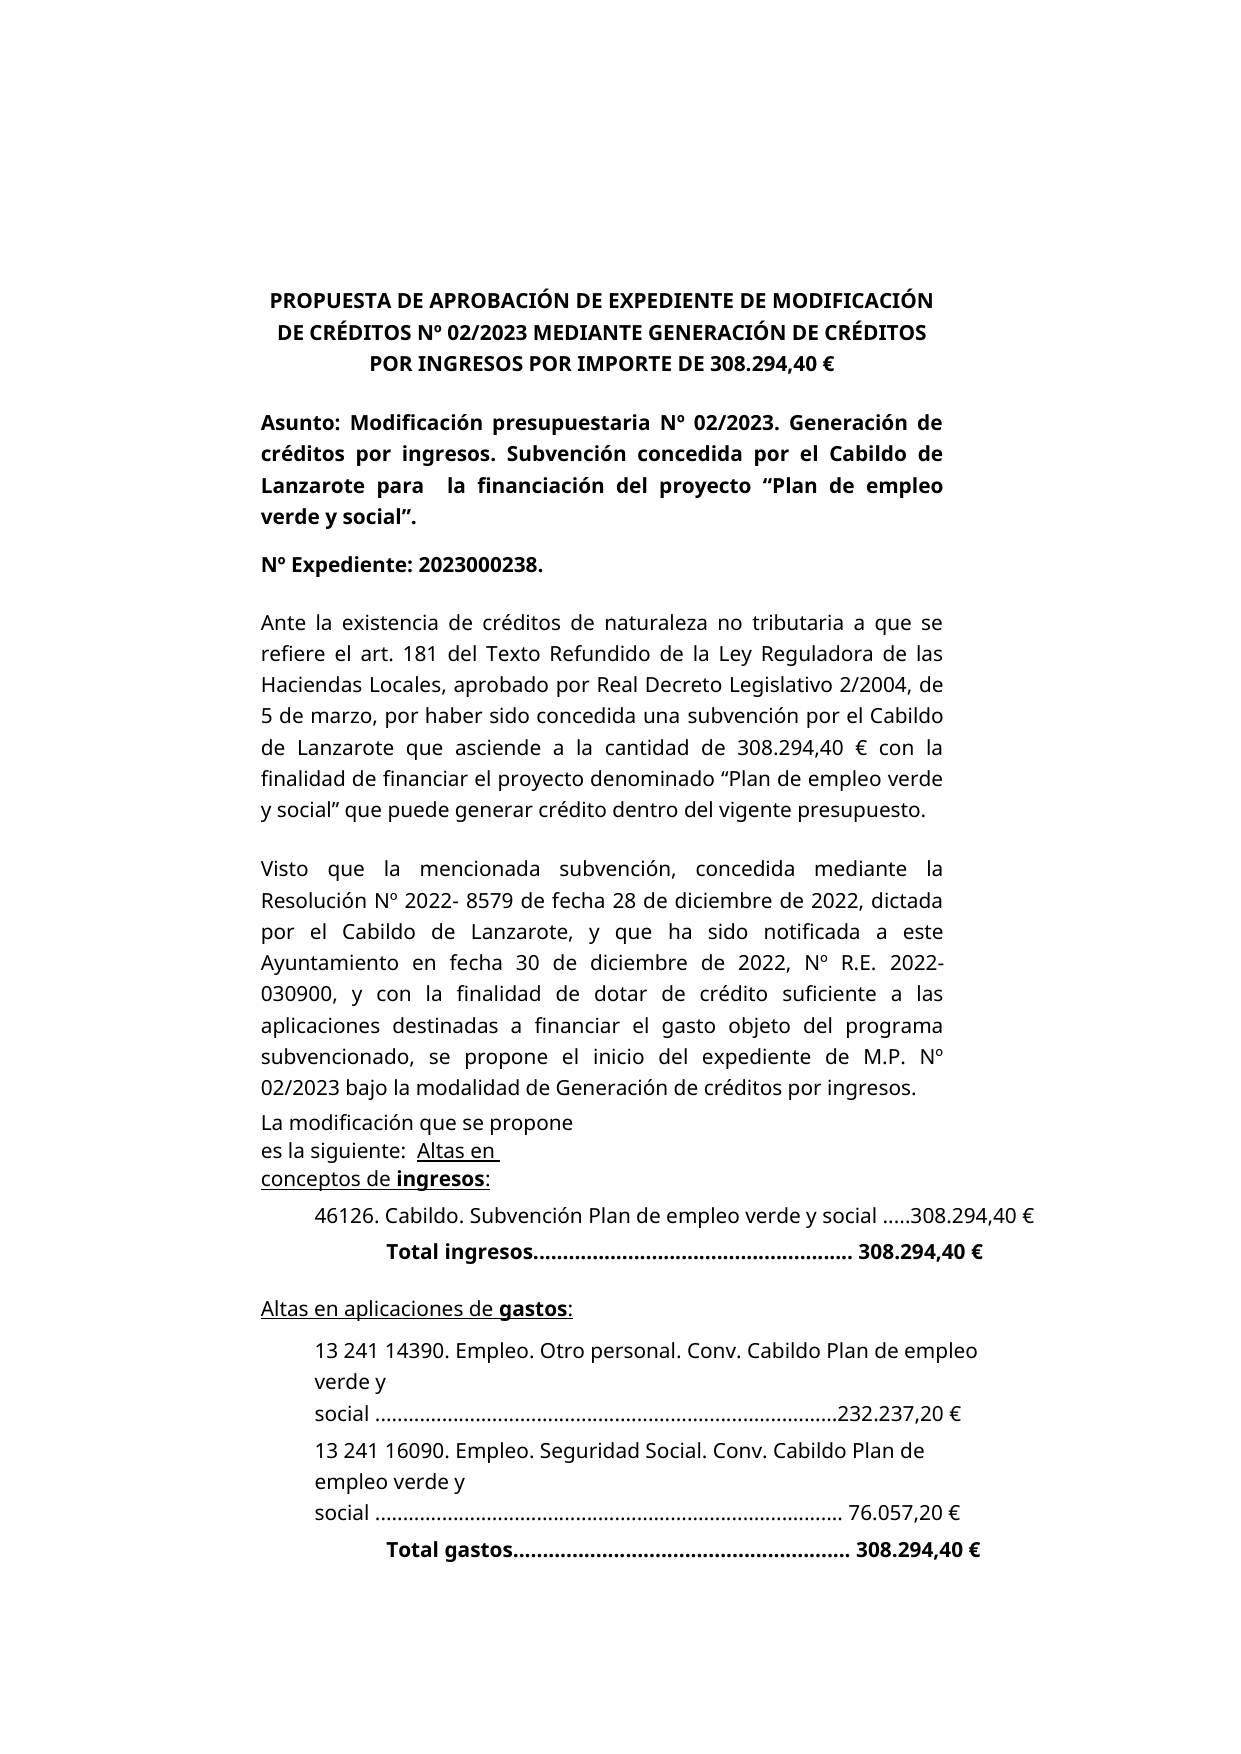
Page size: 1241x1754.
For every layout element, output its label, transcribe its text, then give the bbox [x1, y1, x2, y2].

text Altas en aplicaciones de gastos: [261, 1294, 1122, 1322]
text Total ingresos...................................................... 308.294,40 € [386, 1237, 1122, 1266]
text Nº Expediente: 2023000238. [261, 551, 1122, 579]
text 13 241 16090. Empleo. Seguridad Social. Conv. Cabildo Plan de empleo verde y social .................................................................................... 76.057,20 € [314, 1436, 985, 1527]
text PROPUESTA DE APROBACIÓN DE EXPEDIENTE DE MODIFICACIÓN DE CRÉDITOS Nº 02/2023 MEDIANTE GENERACIÓN DE CRÉDITOS POR INGRESOS POR IMPORTE DE 308.294,40 € [260, 287, 943, 377]
text Ante la existencia de créditos de naturaleza no tributaria a que se refiere el art. 181 del Texto Refundido de la Ley Reguladora de las Haciendas Locales, aprobado por Real Decreto Legislativo 2/2004, de 5 de marzo, por haber sido concedida una subvención por el Cabildo de Lanzarote que asciende a la cantidad de 308.294,40 € con la finalidad de financiar el proyecto denominado “Plan de empleo verde y social” que puede generar crédito dentro del vigente presupuesto. [261, 608, 944, 824]
text 46126. Cabildo. Subvención Plan de empleo verde y social .....308.294,40 € [314, 1201, 1122, 1229]
text La modificación que se propone es la siguiente: Altas en conceptos de ingresos: [261, 1108, 595, 1193]
text Asunto: Modificación presupuestaria Nº 02/2023. Generación de créditos por ingresos. Subvención concedida por el Cabildo de Lanzarote para la financiación del proyecto “Plan de empleo verde y social”. [261, 408, 943, 531]
text 13 241 14390. Empleo. Otro personal. Conv. Cabildo Plan de empleo verde y social ...................................................................................232.237,20 € [314, 1336, 985, 1427]
text Visto que la mencionada subvención, concedida mediante la Resolución Nº 2022- 8579 de fecha 28 de diciembre de 2022, dictada por el Cabildo de Lanzarote, y que ha sido notificada a este Ayuntamiento en fecha 30 de diciembre de 2022, Nº R.E. 2022-030900, y con la finalidad de dotar de crédito suficiente a las aplicaciones destinadas a financiar el gasto objeto del programa subvencionado, se propone el inicio del expediente de M.P. Nº 02/2023 bajo la modalidad de Generación de créditos por ingresos. [261, 854, 944, 1102]
text Total gastos......................................................... 308.294,40 € [386, 1536, 1122, 1564]
